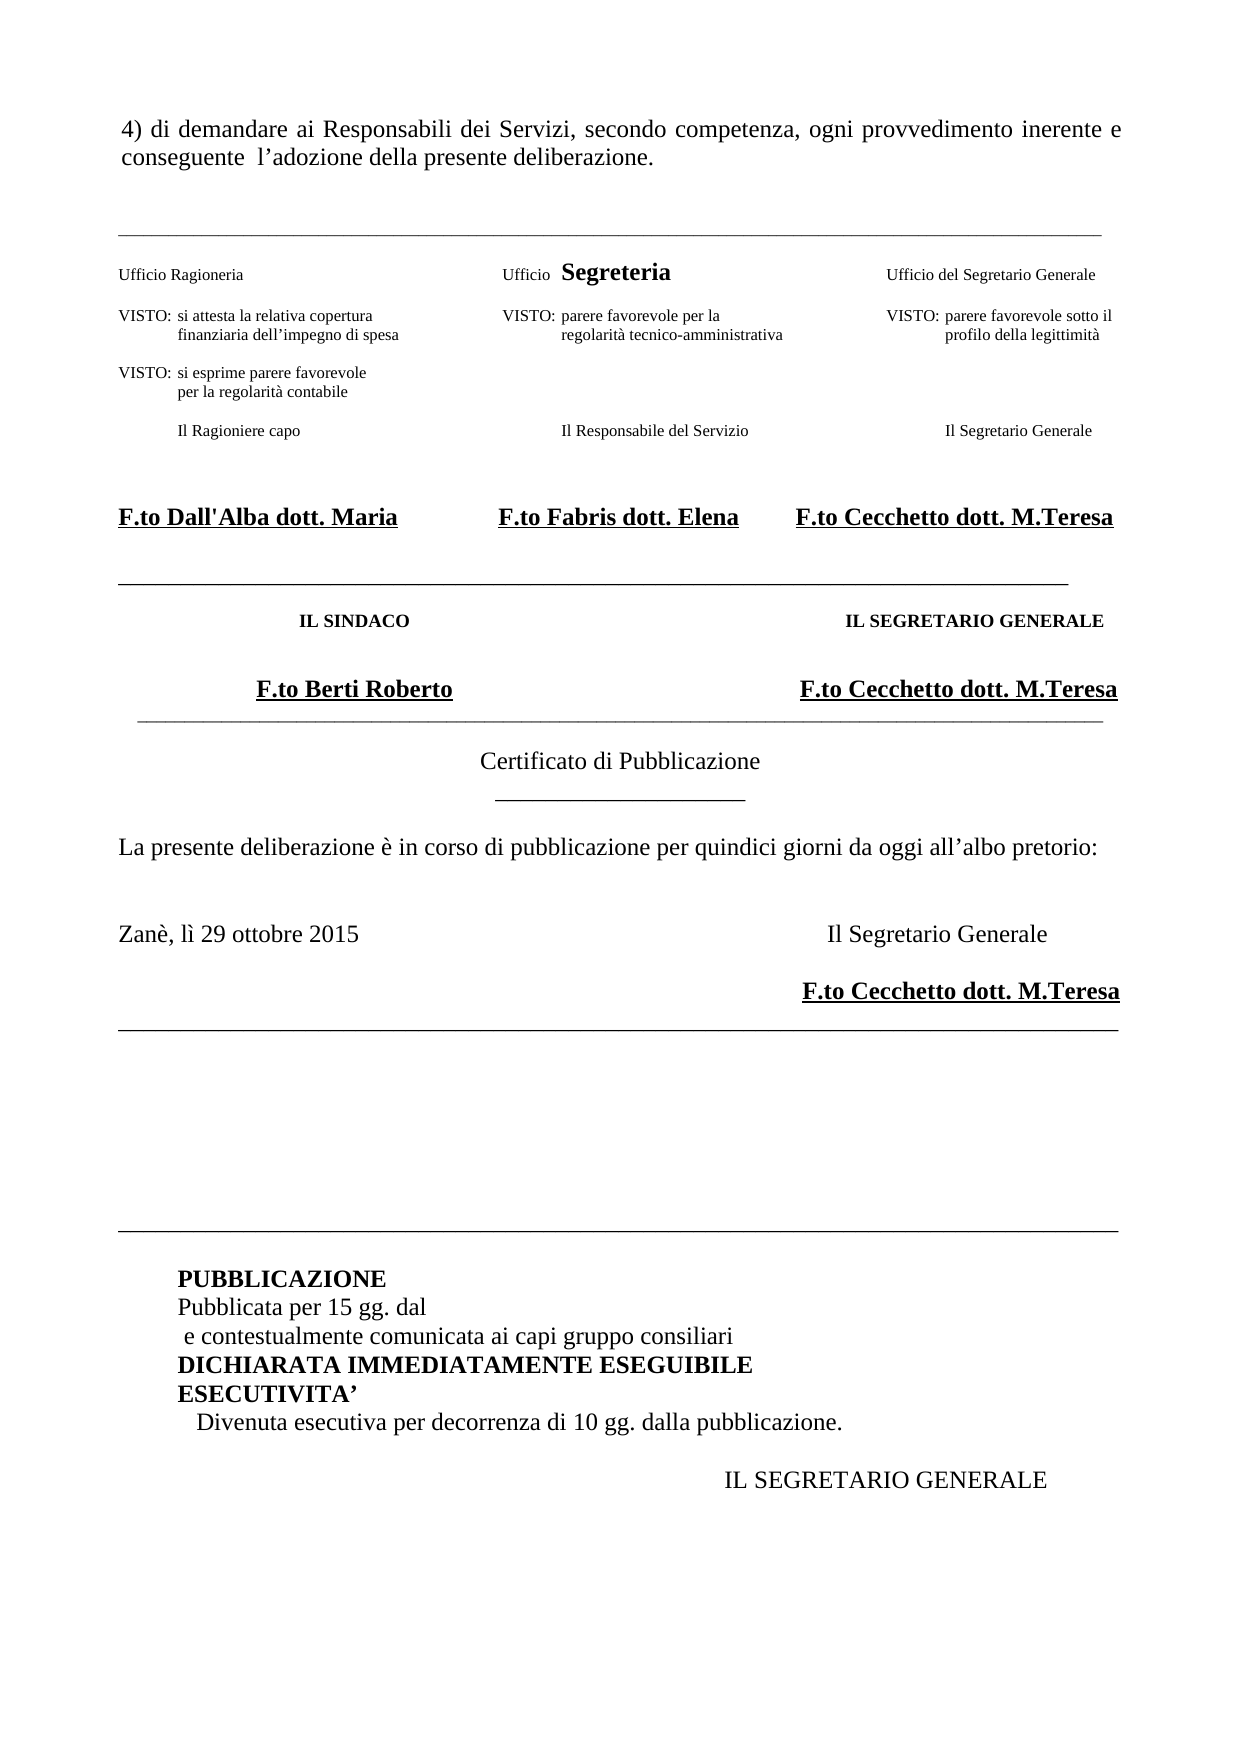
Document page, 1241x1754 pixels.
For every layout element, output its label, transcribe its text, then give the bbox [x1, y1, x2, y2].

text La presente deliberazione è in corso di pubblicazione per quindici giorni da oggi all’albo pretorio: [118, 832, 1122, 861]
text IL SINDACO IL SEGRETARIO GENERALE [118, 610, 1122, 631]
text F.to Dall'Alba dott. Maria F.to Fabris dott. Elena F.to Cecchetto dott. M.Teresa [118, 502, 1122, 531]
text ________________________________________________________________________________ [118, 1206, 1122, 1235]
text PUBBLICAZIONE [118, 1264, 1122, 1292]
text ______________________________________________________________________________________________________________________ [118, 219, 1122, 238]
text e contestualmente comunicata ai capi gruppo consiliari [118, 1321, 1122, 1350]
text ESECUTIVITA’ [118, 1379, 1122, 1407]
text ____________________________________________________________________________ [118, 559, 1122, 588]
text Certificato di Pubblicazione [118, 746, 1122, 775]
text F.to Berti Roberto F.to Cecchetto dott. M.Teresa [118, 674, 1122, 703]
text  Divenuta esecutiva per decorrenza di 10 gg. dalla pubblicazione. [118, 1407, 1122, 1436]
text Il Ragioniere capo Il Responsabile del Servizio Il Segretario Generale [118, 420, 1122, 439]
text VISTO: si esprime parere favorevole [118, 363, 1122, 382]
text finanziaria dell’impegno di spesa regolarità tecnico-amministrativa profilo della legittimità [118, 324, 1122, 344]
text DICHIARATA IMMEDIATAMENTE ESEGUIBILE [118, 1350, 1122, 1379]
text Pubblicata per 15 gg. dal [118, 1292, 1122, 1321]
text F.to Cecchetto dott. M.Teresa ________________________________________________________________________________ [118, 976, 1122, 1034]
text Zanè, lì 29 ottobre 2015 Il Segretario Generale [118, 919, 1122, 947]
text Ufficio Ragioneria Ufficio Segreteria Ufficio del Segretario Generale [118, 257, 1122, 286]
text per la regolarità contabile [118, 382, 1122, 401]
text VISTO: si attesta la relativa copertura VISTO: parere favorevole per la VISTO: parere favorevole sotto il [118, 305, 1122, 324]
list 4) di demandare ai Responsabili dei Servizi, secondo competenza, ogni provvedimento inerente e conseguente l’adozione della presente deliberazione. [120, 114, 1122, 171]
text _______________________________________________________________________________________________________ [118, 703, 1122, 725]
text IL SEGRETARIO GENERALE [118, 1465, 1122, 1494]
text ____________________ [118, 775, 1122, 804]
